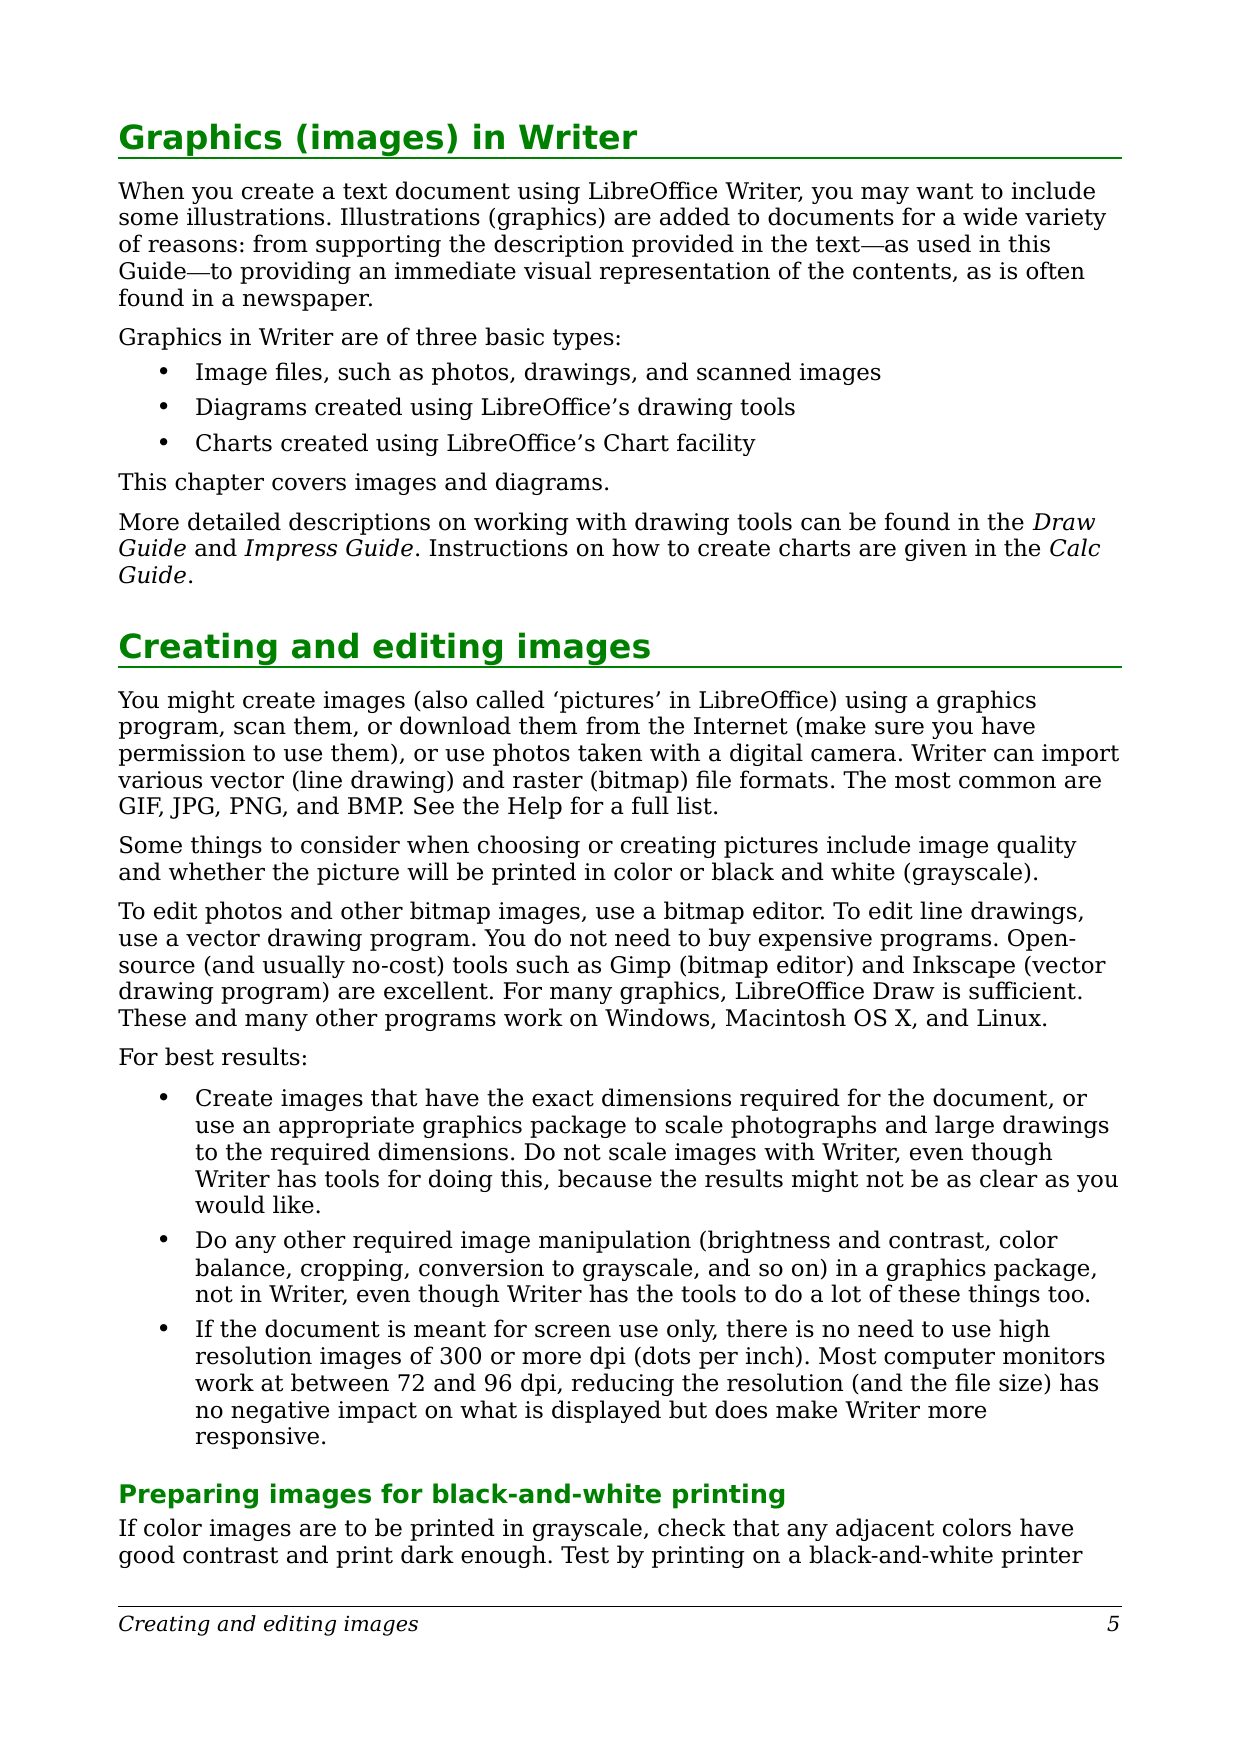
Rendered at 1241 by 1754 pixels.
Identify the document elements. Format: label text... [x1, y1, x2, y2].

text You might create images (also called ‘pictures’ in LibreOffice) using a graphics program, scan them, or download them from the Internet (make sure you have permission to use them), or use photos taken with a digital camera. Writer can import various vector (line drawing) and raster (bitmap) file formats. The most common are GIF, JPG, PNG, and BMP. See the Help for a full list. [118, 687, 1122, 820]
text When you create a text document using LibreOffice Writer, you may want to include some illustrations. Illustrations (graphics) are added to documents for a wide variety of reasons: from supporting the description provided in the text—as used in this Guide—to providing an immediate visual representation of the contents, as is often found in a newspaper. [118, 178, 1122, 311]
text For best results: [118, 1044, 1122, 1071]
list Diagrams created using LibreOffice’s drawing tools [156, 392, 1122, 422]
subtitle Preparing images for black-and-white printing [118, 1479, 1122, 1509]
list If the document is meant for screen use only, there is no need to use high resolution images of 300 or more dpi (dots per inch). Most computer monitors work at between 72 and 96 dpi, reducing the resolution (and the file size) has no negative impact on what is displayed but does make Writer more responsive. [156, 1314, 1122, 1450]
text If color images are to be printed in grayscale, check that any adjacent colors have good contrast and print dark enough. Test by printing on a black-and-white printer [118, 1516, 1122, 1569]
list Charts created using LibreOffice’s Chart facility [156, 428, 1122, 457]
text More detailed descriptions on working with drawing tools can be found in the Draw Guide and Impress Guide. Instructions on how to create charts are given in the Calc Guide. [118, 509, 1122, 589]
text To edit photos and other bitmap images, use a bitmap editor. To edit line drawings, use a vector drawing program. You do not need to buy expensive programs. Open-source (and usually no‑cost) tools such as Gimp (bitmap editor) and Inkscape (vector drawing program) are excellent. For many graphics, LibreOffice Draw is sufficient. These and many other programs work on Windows, Macintosh OS X, and Linux. [118, 898, 1122, 1032]
list Do any other required image manipulation (brightness and contrast, color balance, cropping, conversion to grayscale, and so on) in a graphics package, not in Writer, even though Writer has the tools to do a lot of these things too. [156, 1226, 1122, 1308]
subtitle Creating and editing images [118, 627, 1122, 666]
list Graphics in Writer are of three basic types: [118, 324, 1122, 351]
text Some things to consider when choosing or creating pictures include image quality and whether the picture will be printed in color or black and white (grayscale). [118, 833, 1122, 886]
list Create images that have the exact dimensions required for the document, or use an appropriate graphics package to scale photographs and large drawings to the required dimensions. Do not scale images with Writer, even though Writer has tools for doing this, because the results might not be as clear as you would like. [156, 1083, 1122, 1219]
subtitle Graphics (images) in Writer [118, 118, 1122, 157]
text This chapter covers images and diagrams. [118, 469, 1122, 496]
list Image files, such as photos, drawings, and scanned images [156, 357, 1122, 386]
